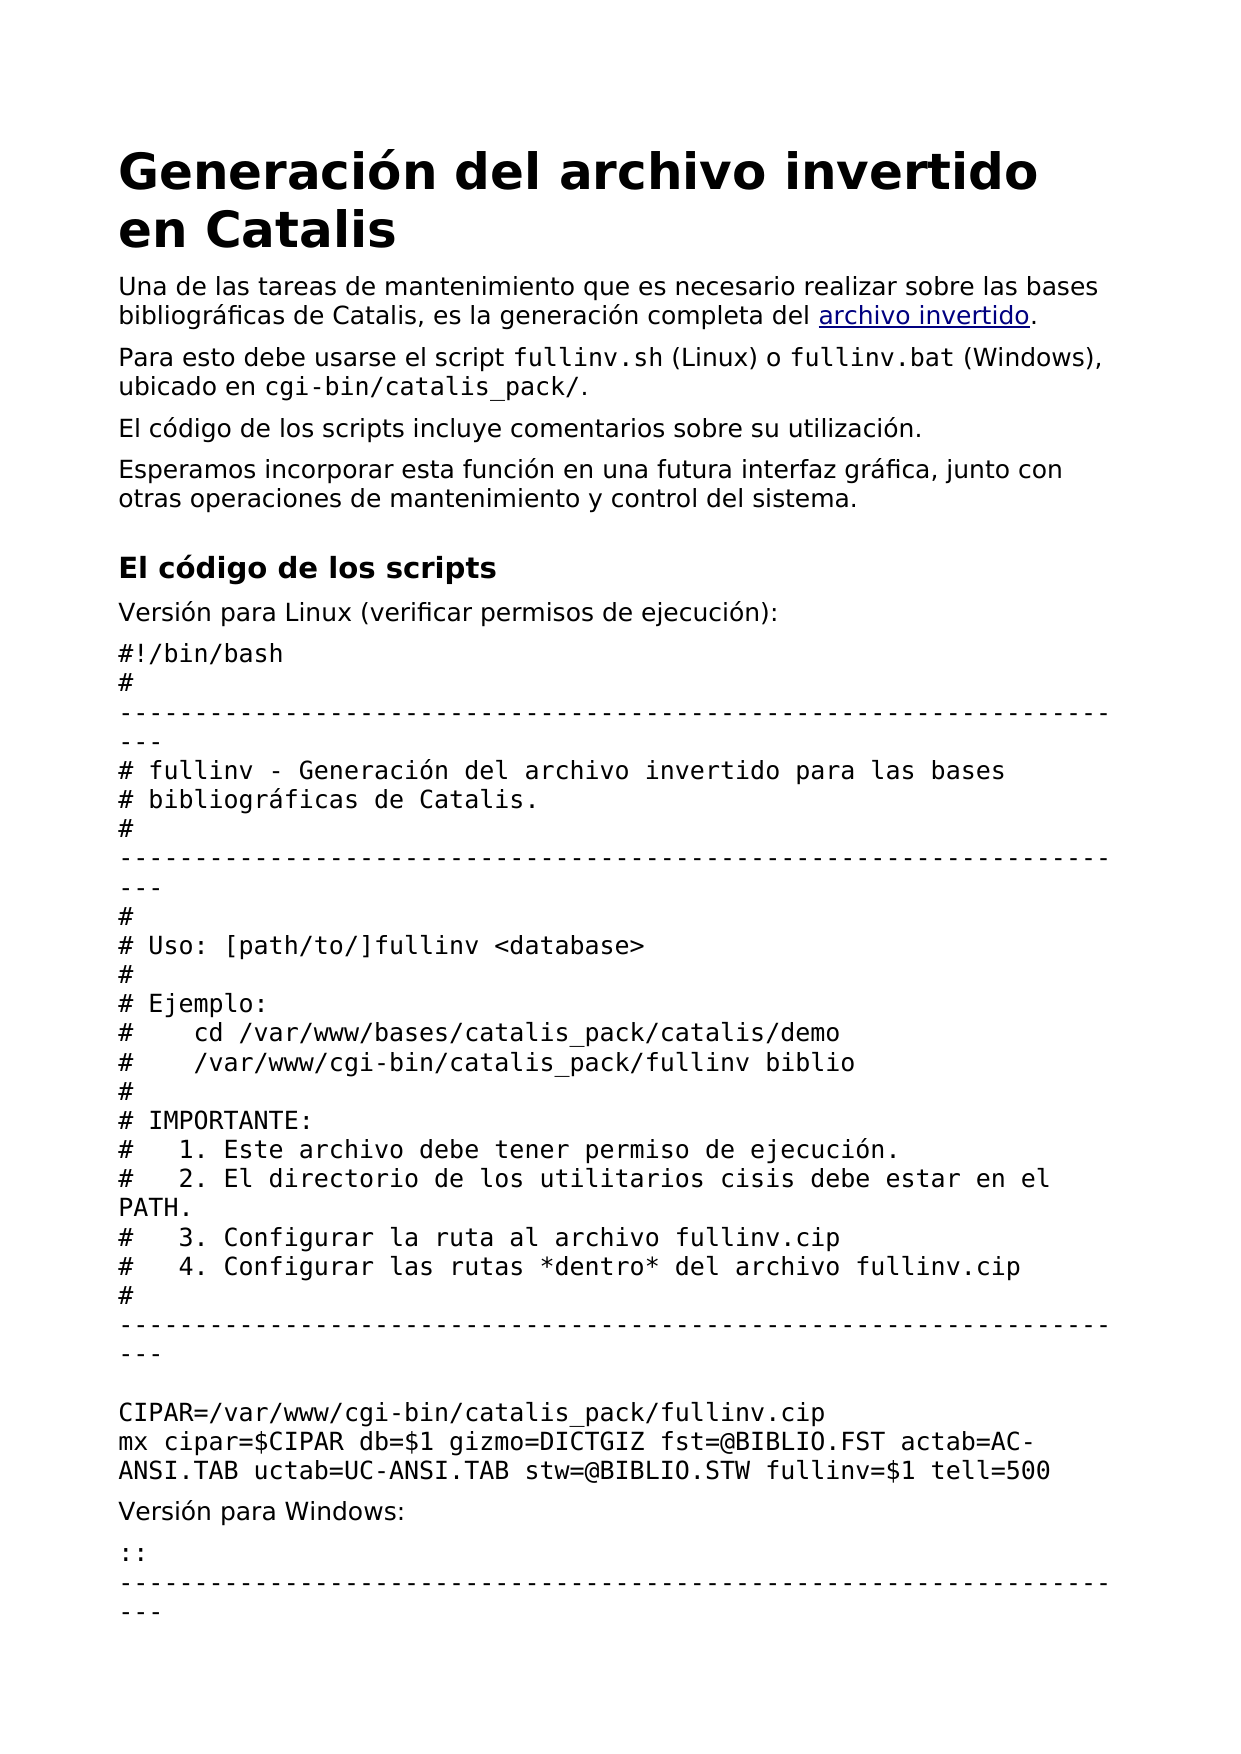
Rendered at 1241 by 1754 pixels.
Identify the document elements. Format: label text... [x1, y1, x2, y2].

subtitle Generación del archivo invertido en Catalis [118, 143, 1122, 259]
subtitle El código de los scripts [118, 551, 1122, 585]
text Para esto debe usarse el script fullinv.sh (Linux) o fullinv.bat (Windows), ubicado en cgi-bin/catalis_pack/. [118, 343, 1122, 401]
text El código de los scripts incluye comentarios sobre su utilización. [118, 414, 1122, 443]
text :: [118, 1539, 1122, 1626]
text #!/bin/bash # --------------------------------------------------------------------- # fullinv - Generación del archivo invertido para las bases # bibliográficas de Catalis. # --------------------------------------------------------------------- # # Uso: [path/to/]fullinv <database> # # Ejemplo: # cd /var/www/bases/catalis_pack/catalis/demo # /var/www/cgi-bin/catalis_pack/fullinv biblio # # IMPORTANTE: # 1. Este archivo debe tener permiso de ejecución. # 2. El directorio de los utilitarios cisis debe estar en el PATH. # 3. Configurar la ruta al archivo fullinv.cip # 4. Configurar las rutas *dentro* del archivo fullinv.cip # --------------------------------------------------------------------- CIPAR=/var/www/cgi-bin/catalis_pack/fullinv.cip mx cipar=$CIPAR db=$1 gizmo=DICTGIZ fst=@BIBLIO.FST actab=AC-ANSI.TAB uctab=UC-ANSI.TAB stw=@BIBLIO.STW fullinv=$1 tell=500 [118, 639, 1122, 1485]
text Versión para Windows: [118, 1497, 1122, 1526]
text Esperamos incorporar esta función en una futura interfaz gráfica, junto con otras operaciones de mantenimiento y control del sistema. [118, 455, 1122, 514]
text Una de las tareas de mantenimiento que es necesario realizar sobre las bases bibliográficas de Catalis, es la generación completa del archivo invertido. [118, 272, 1122, 330]
text Versión para Linux (verificar permisos de ejecución): [118, 598, 1122, 627]
